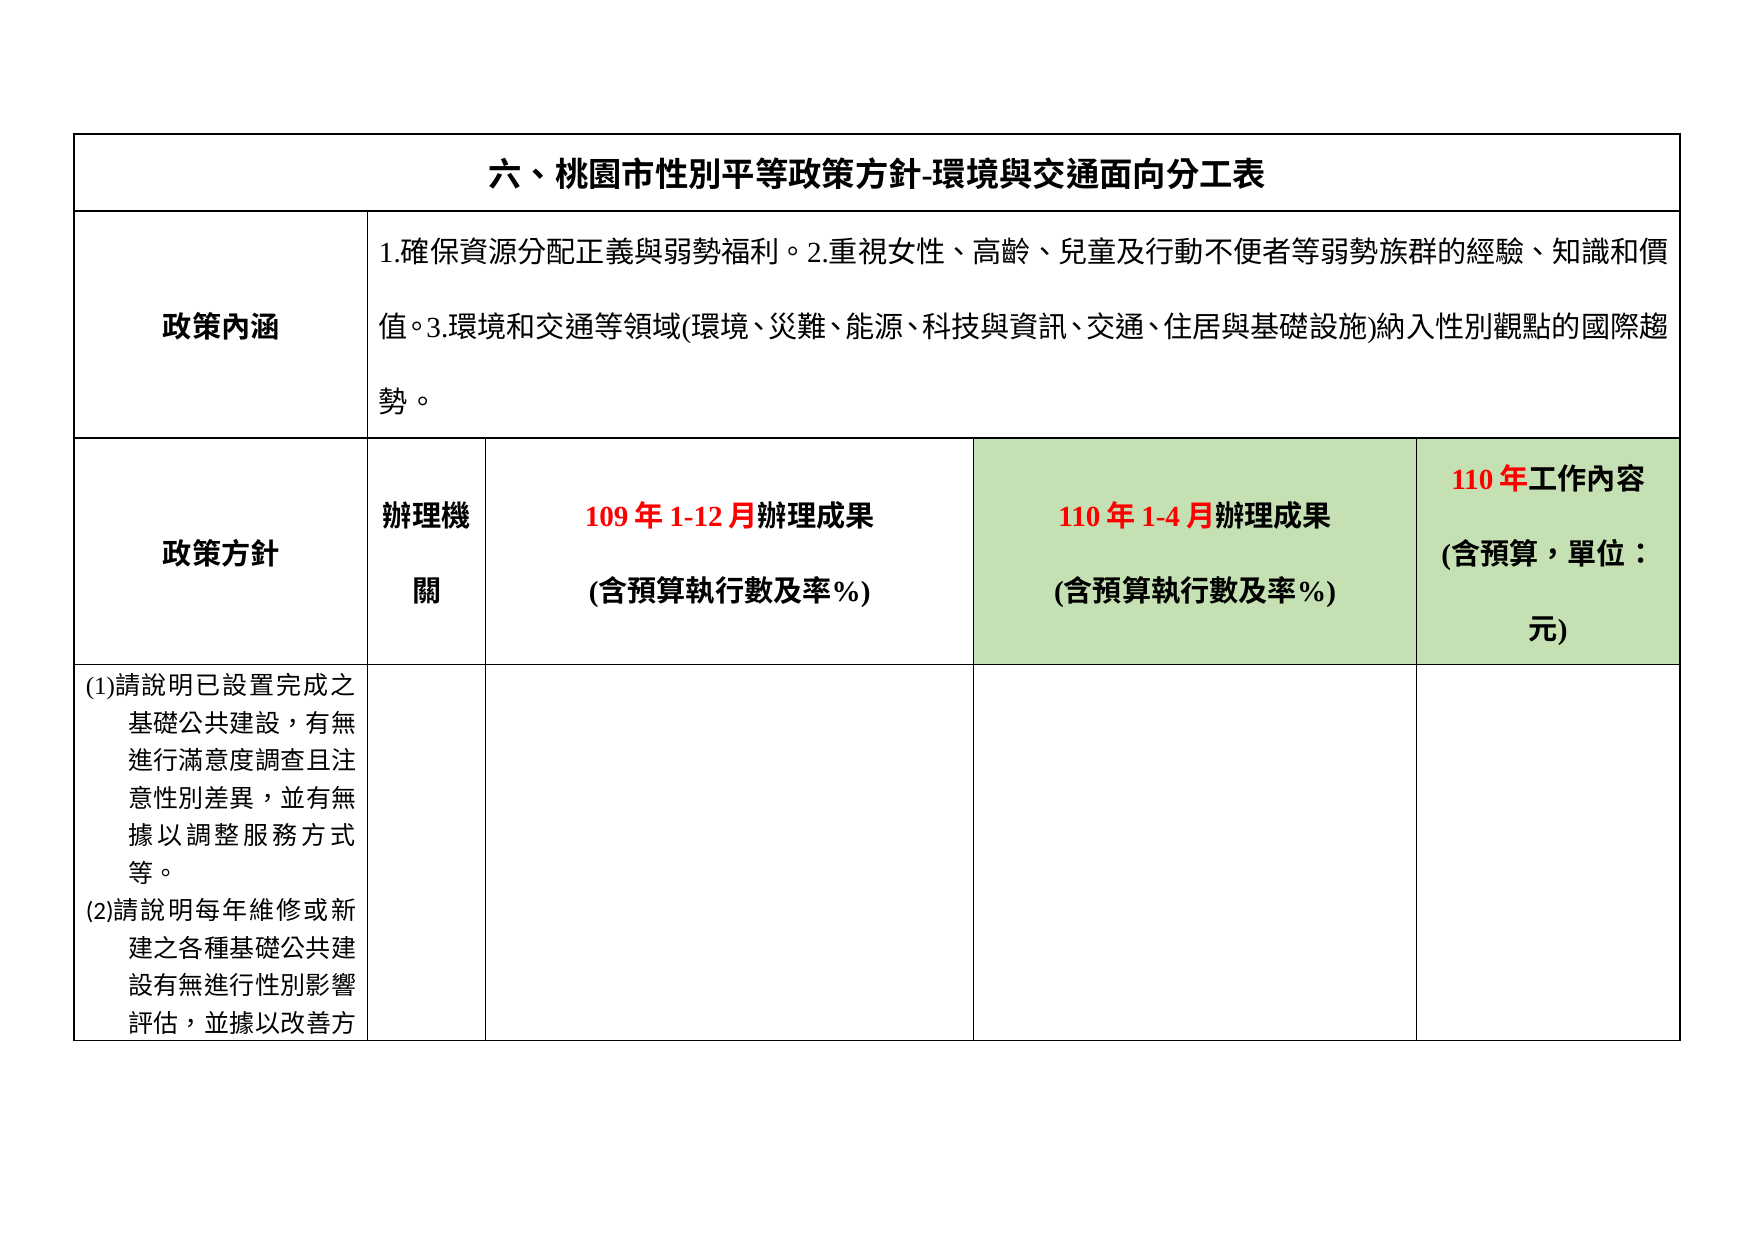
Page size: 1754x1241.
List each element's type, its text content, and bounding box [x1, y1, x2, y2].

table_cell 政策方針 [75, 439, 367, 664]
table_cell 辦理機關 [368, 439, 485, 664]
table_cell [1417, 665, 1679, 1040]
table_cell 政策內涵 [75, 212, 367, 437]
table_header 六、桃園市性別平等政策方針-環境與交通面向分工表 [75, 135, 1679, 210]
table_cell 109年1-12月辦理成果 (含預算執行數及率%) [486, 439, 973, 664]
table_cell 1.確保資源分配正義與弱勢福利。2.重視女性、高齡、兒童及行動不便者等弱勢族群的經驗、知識和價值。3.環境和交通等領域(環境、災難、能源、科技與資訊、交通、住居與基礎設施)納入性別觀點的國際趨勢。 [368, 212, 1679, 437]
table_cell [486, 665, 973, 1040]
table_cell 110年1-4月辦理成果 (含預算執行數及率%) [974, 439, 1416, 664]
table_cell [974, 665, 1416, 1040]
table_cell 110年工作內容 (含預算，單位：元) [1417, 439, 1679, 664]
table_cell 建構性別友善環境，針對停車場、鐵公路、大眾運輸、水電瓦斯、公有市場、騎樓、路燈、公廁、人行道、圖書館、公園綠地、橋樑道路、衛生下水道、電信通訊等各種基礎公共建設前的影響評估，並提出具體友善改善方案。 方針重點： 請說明已設置完成之基礎公共建設，有無進行滿意度調查且注意性別差異，並有無據以調整服務方式等。 請說明每年維修或新建之各種基礎公共建設有無進行性別影響評估，並據以改善方式。 [75, 665, 367, 1040]
table_cell [368, 665, 485, 1040]
